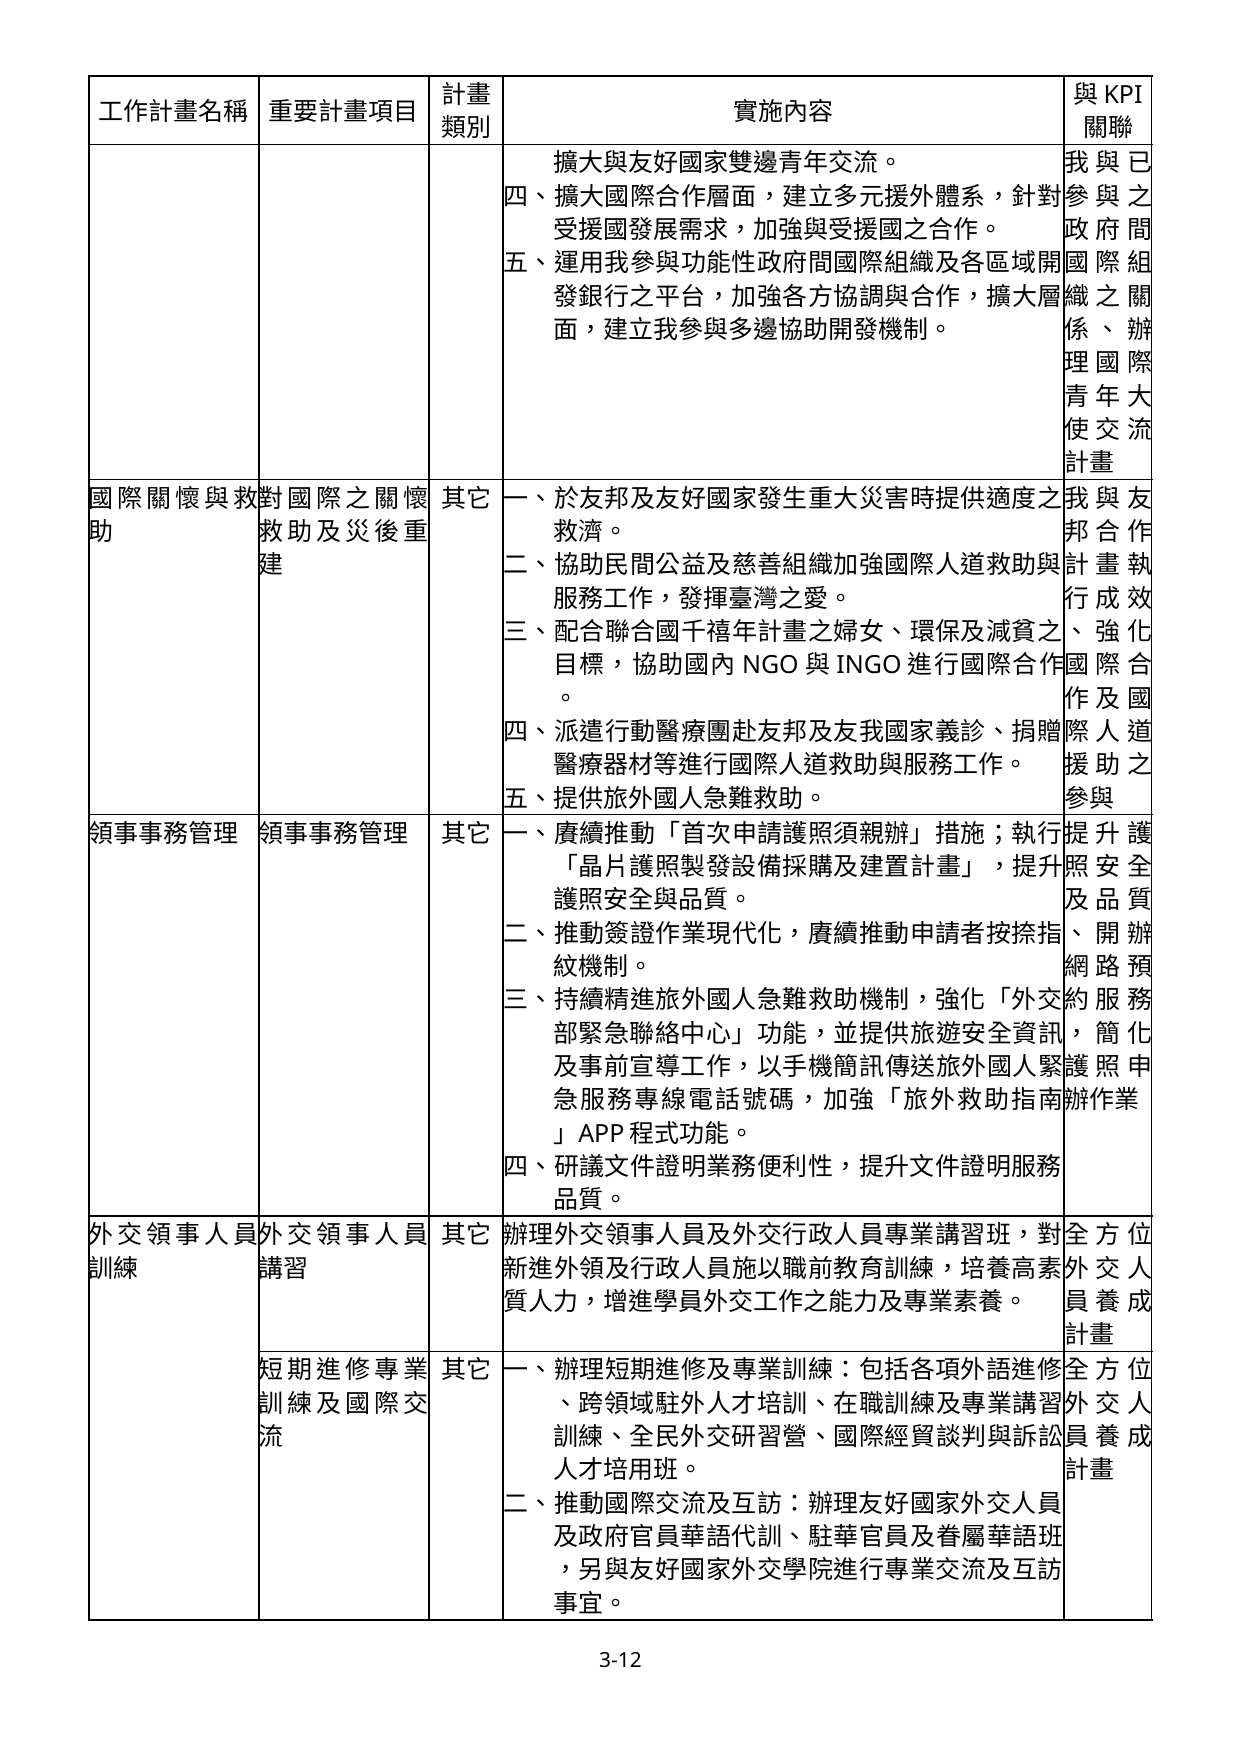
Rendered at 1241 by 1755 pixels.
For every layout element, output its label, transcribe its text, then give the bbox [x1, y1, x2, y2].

table_cell 其它 [430, 480, 502, 814]
table_cell 擴大與友好國家雙邊青年交流。 四、擴大國際合作層面，建立多元援外體系，針對受援國發展需求，加強與受援國之合作。 五、運用我參與功能性政府間國際組織及各區域開發銀行之平台，加強各方協調與合作，擴大層面，建立我參與多邊協助開發機制。 [504, 145, 1063, 478]
table_cell 全方位外交人員養成計畫 [1065, 1352, 1151, 1619]
table_cell 其它 [430, 815, 502, 1215]
table_cell 一、於友邦及友好國家發生重大災害時提供適度之救濟。 二、協助民間公益及慈善組織加強國際人道救助與服務工作，發揮臺灣之愛。 三、配合聯合國千禧年計畫之婦女、環保及減貧之目標，協助國內NGO與INGO進行國際合作。 四、派遣行動醫療團赴友邦及友我國家義診、捐贈醫療器材等進行國際人道救助與服務工作。 五、提供旅外國人急難救助。 [504, 480, 1063, 814]
table_cell 外交領事人員講習 [260, 1217, 428, 1351]
table_header 工作計畫名稱 [90, 77, 258, 143]
table_cell [430, 145, 502, 478]
table_cell 我與友邦合作計畫執行成效、強化國際合作及國際人道援助之參與 [1065, 480, 1151, 814]
table_cell 國際關懷與救助 [90, 480, 258, 814]
table_header 計畫類別 [430, 77, 502, 143]
table_cell 短期進修專業訓練及國際交流 [260, 1352, 428, 1619]
table_cell [90, 145, 258, 478]
table_cell 辦理外交領事人員及外交行政人員專業講習班，對新進外領及行政人員施以職前教育訓練，培養高素質人力，增進學員外交工作之能力及專業素養。 [504, 1217, 1063, 1351]
table_cell 全方位外交人員養成計畫 [1065, 1217, 1151, 1351]
table_header 實施內容 [504, 77, 1063, 143]
table_cell 其它 [430, 1217, 502, 1351]
table_header 與KPI關聯 [1065, 77, 1151, 143]
table_cell 外交領事人員訓練 [90, 1217, 258, 1619]
table_cell 其它 [430, 1352, 502, 1619]
table_cell 我與已參與之政府間國際組織之關係、辦理國際青年大使交流計畫 [1065, 145, 1151, 478]
table_cell 領事事務管理 [260, 815, 428, 1215]
table_cell 一、賡續推動「首次申請護照須親辦」措施；執行「晶片護照製發設備採購及建置計畫」，提升護照安全與品質。 二、推動簽證作業現代化，賡續推動申請者按捺指紋機制。 三、持續精進旅外國人急難救助機制，強化「外交部緊急聯絡中心」功能，並提供旅遊安全資訊及事前宣導工作，以手機簡訊傳送旅外國人緊急服務專線電話號碼，加強「旅外救助指南」APP程式功能。 四、研議文件證明業務便利性，提升文件證明服務品質。 [504, 815, 1063, 1215]
table_cell 提升護照安全及品質、開辦網路預約服務，簡化護照申辦作業 [1065, 815, 1151, 1215]
table_cell 一、辦理短期進修及專業訓練：包括各項外語進修、跨領域駐外人才培訓、在職訓練及專業講習訓練、全民外交研習營、國際經貿談判與訴訟人才培用班。 二、推動國際交流及互訪：辦理友好國家外交人員及政府官員華語代訓、駐華官員及眷屬華語班，另與友好國家外交學院進行專業交流及互訪事宜。 [504, 1352, 1063, 1619]
table_cell [260, 145, 428, 478]
table_cell 對國際之關懷救助及災後重建 [260, 480, 428, 814]
table_cell 領事事務管理 [90, 815, 258, 1215]
table_header 重要計畫項目 [260, 77, 428, 143]
